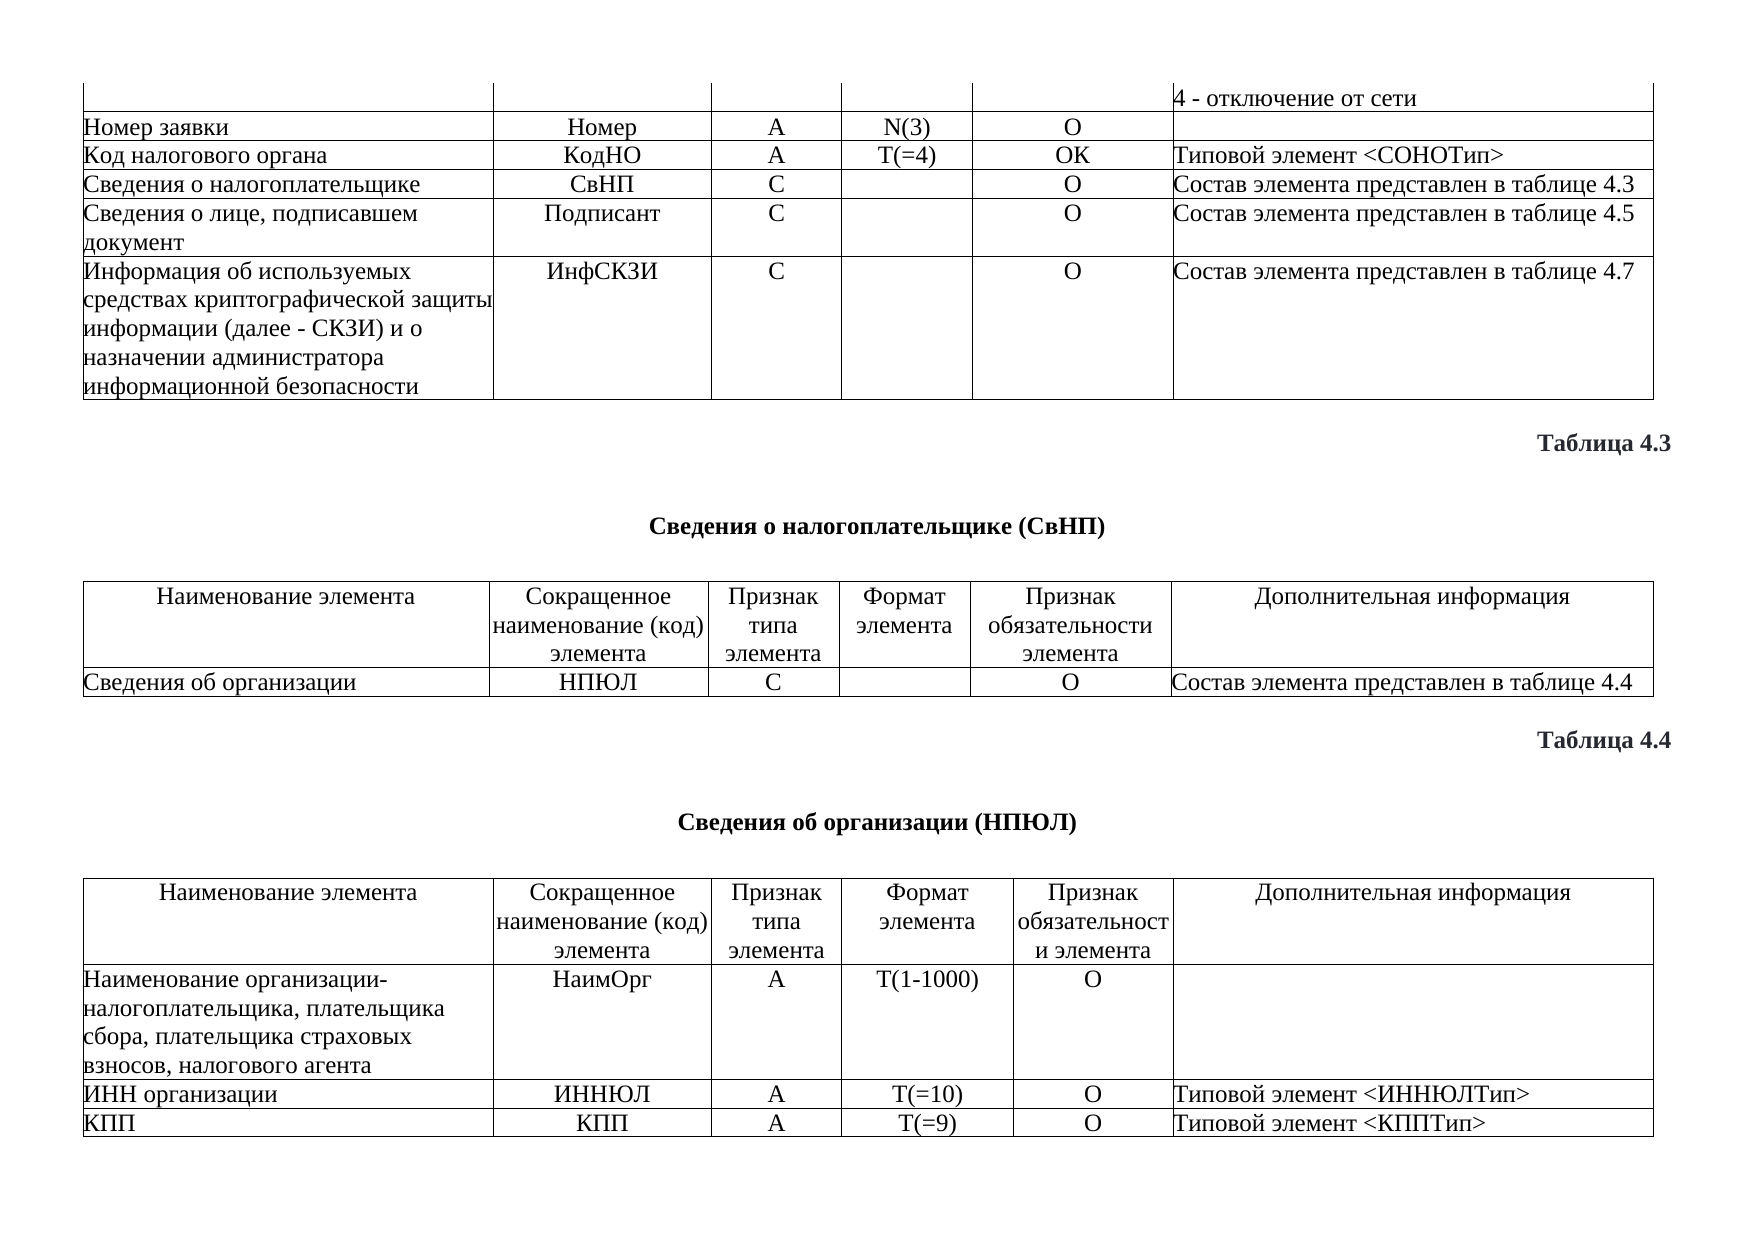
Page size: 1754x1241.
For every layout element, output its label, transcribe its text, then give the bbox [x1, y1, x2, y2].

table_cell [842, 199, 972, 256]
table_cell [840, 668, 970, 696]
table_cell КПП [84, 1109, 493, 1136]
text Таблица 4.4 [83, 725, 1671, 754]
subtitle Сведения о налогоплательщике (СвНП) [83, 511, 1671, 539]
table_cell Информация об используемых средствах криптографической защиты информации (далее - СКЗИ) и о назначении администратора информационной безопасности [84, 257, 493, 399]
table_cell [494, 83, 711, 111]
table_cell [712, 83, 841, 111]
table_cell НаимОрг [494, 965, 711, 1079]
table_cell КПП [494, 1109, 711, 1136]
table_header Признак типа элемента [709, 582, 839, 667]
table_cell Т(=9) [842, 1109, 1013, 1136]
table_cell 4 - отключение от сети [1174, 83, 1653, 111]
table_cell [842, 257, 972, 399]
table_header Наименование элемента [84, 879, 493, 964]
table_cell НПЮЛ [490, 668, 708, 696]
table_cell [1174, 965, 1653, 1079]
table_header Формат элемента [840, 582, 970, 667]
table_cell Т(1-1000) [842, 965, 1013, 1079]
table_cell Подписант [494, 199, 711, 256]
table_cell О [971, 668, 1171, 696]
table_cell Сведения о налогоплательщике [84, 170, 493, 198]
table_cell Сведения о лице, подписавшем документ [84, 199, 493, 256]
table_cell N(3) [842, 112, 972, 140]
table_header Признак обязательности элемента [1014, 879, 1173, 964]
table_cell КодНО [494, 141, 711, 169]
table_cell А [712, 141, 841, 169]
table_cell ИННЮЛ [494, 1080, 711, 1108]
table_cell ИнфСКЗИ [494, 257, 711, 399]
table_header Дополнительная информация [1174, 879, 1653, 964]
table_cell [842, 170, 972, 198]
table_cell [973, 83, 1173, 111]
table_cell Типовой элемент <КППТип> [1174, 1109, 1653, 1136]
table_cell Состав элемента представлен в таблице 4.4 [1172, 668, 1653, 696]
table_cell А [712, 1109, 841, 1136]
table_cell Типовой элемент <СОНОТип> [1174, 141, 1653, 169]
table_cell СвНП [494, 170, 711, 198]
table_cell О [1014, 965, 1173, 1079]
table_cell Т(=4) [842, 141, 972, 169]
table_cell [84, 83, 493, 111]
table_cell ИНН организации [84, 1080, 493, 1108]
table_cell А [712, 1080, 841, 1108]
table_cell О [973, 112, 1173, 140]
table_cell Номер [494, 112, 711, 140]
table_header Сокращенное наименование (код) элемента [494, 879, 711, 964]
subtitle Сведения об организации (НПЮЛ) [83, 807, 1671, 836]
text Таблица 4.3 [83, 428, 1671, 457]
table_header Сокращенное наименование (код) элемента [490, 582, 708, 667]
table_cell Сведения об организации [84, 668, 489, 696]
table_header Признак обязательности элемента [971, 582, 1171, 667]
table_cell ОК [973, 141, 1173, 169]
table_cell Типовой элемент <ИННЮЛТип> [1174, 1080, 1653, 1108]
table_cell С [712, 170, 841, 198]
table_cell О [1014, 1109, 1173, 1136]
table_cell Состав элемента представлен в таблице 4.7 [1174, 257, 1653, 399]
table_cell О [1014, 1080, 1173, 1108]
table_header Формат элемента [842, 879, 1013, 964]
table_cell Состав элемента представлен в таблице 4.3 [1174, 170, 1653, 198]
table_cell Номер заявки [84, 112, 493, 140]
table_cell [1174, 112, 1653, 140]
table_cell Состав элемента представлен в таблице 4.5 [1174, 199, 1653, 256]
table_cell О [973, 199, 1173, 256]
table_cell А [712, 965, 841, 1079]
table_header Дополнительная информация [1172, 582, 1653, 667]
table_cell Наименование организации-налогоплательщика, плательщика сбора, плательщика страховых взносов, налогового агента [84, 965, 493, 1079]
table_header Наименование элемента [84, 582, 489, 667]
table_cell Т(=10) [842, 1080, 1013, 1108]
table_cell С [709, 668, 839, 696]
table_cell А [712, 112, 841, 140]
table_header Признак типа элемента [712, 879, 841, 964]
table_cell О [973, 257, 1173, 399]
table_cell С [712, 257, 841, 399]
table_cell Код налогового органа [84, 141, 493, 169]
table_cell [842, 83, 972, 111]
table_cell С [712, 199, 841, 256]
table_cell О [973, 170, 1173, 198]
